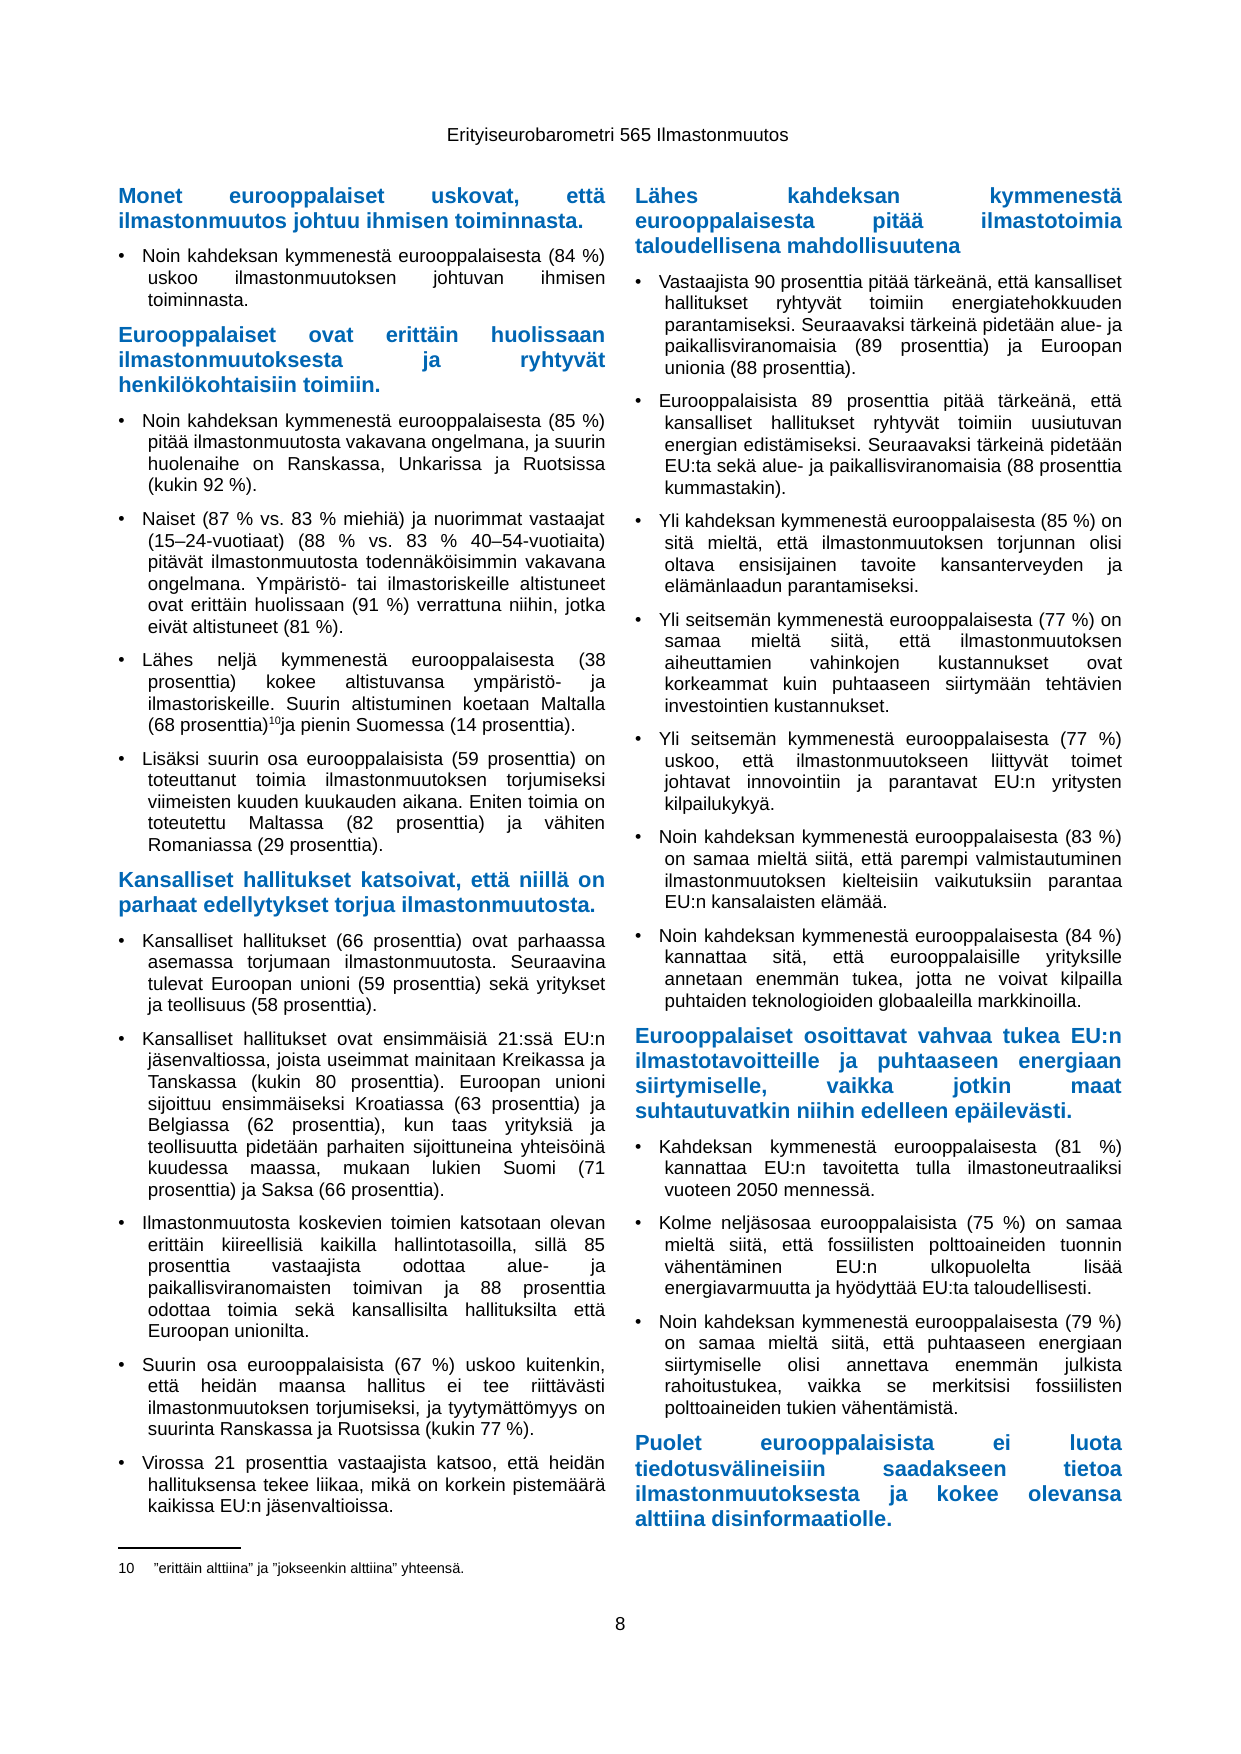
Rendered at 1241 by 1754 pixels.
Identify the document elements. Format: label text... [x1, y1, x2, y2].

list Noin kahdeksan kymmenestä eurooppalaisesta (83 %) on samaa mieltä siitä, että parempi valmistautuminen ilmastonmuutoksen kielteisiin vaikutuksiin parantaa EU:n kansalaisten elämää. [635, 826, 1122, 913]
text Monet eurooppalaiset uskovat, että ilmastonmuutos johtuu ihmisen toiminnasta. [118, 183, 605, 233]
list Ilmastonmuutosta koskevien toimien katsotaan olevan erittäin kiireellisiä kaikilla hallintotasoilla, sillä 85 prosenttia vastaajista odottaa alue- ja paikallisviranomaisten toimivan ja 88 prosenttia odottaa toimia sekä kansallisilta hallituksilta että Euroopan unionilta. [118, 1212, 605, 1342]
list Yli kahdeksan kymmenestä eurooppalaisesta (85 %) on sitä mieltä, että ilmastonmuutoksen torjunnan olisi oltava ensisijainen tavoite kansanterveyden ja elämänlaadun parantamiseksi. [635, 510, 1122, 596]
list Vastaajista 90 prosenttia pitää tärkeänä, että kansalliset hallitukset ryhtyvät toimiin energiatehokkuuden parantamiseksi. Seuraavaksi tärkeinä pidetään alue- ja paikallisviranomaisia (89 prosenttia) ja Euroopan unionia (88 prosenttia). [635, 271, 1122, 378]
list Noin kahdeksan kymmenestä eurooppalaisesta (85 %) pitää ilmastonmuutosta vakavana ongelmana, ja suurin huolenaihe on Ranskassa, Unkarissa ja Ruotsissa (kukin 92 %). [118, 409, 605, 496]
list Noin kahdeksan kymmenestä eurooppalaisesta (84 %) kannattaa sitä, että eurooppalaisille yrityksille annetaan enemmän tukea, jotta ne voivat kilpailla puhtaiden teknologioiden globaaleilla markkinoilla. [635, 924, 1122, 1011]
list Noin kahdeksan kymmenestä eurooppalaisesta (79 %) on samaa mieltä siitä, että puhtaaseen energiaan siirtymiselle olisi annettava enemmän julkista rahoitustukea, vaikka se merkitsisi fossiilisten polttoaineiden tukien vähentämistä. [635, 1310, 1122, 1418]
list Virossa 21 prosenttia vastaajista katsoo, että heidän hallituksensa tekee liikaa, mikä on korkein pistemäärä kaikissa EU:n jäsenvaltioissa. [118, 1452, 605, 1516]
list Naiset (87 % vs. 83 % miehiä) ja nuorimmat vastaajat (15–24-vuotiaat) (88 % vs. 83 % 40–54-vuotiaita) pitävät ilmastonmuutosta todennäköisimmin vakavana ongelmana. Ympäristö- tai ilmastoriskeille altistuneet ovat erittäin huolissaan (91 %) verrattuna niihin, jotka eivät altistuneet (81 %). [118, 508, 605, 637]
text Lähes kahdeksan kymmenestä eurooppalaisesta pitää ilmastotoimia taloudellisena mahdollisuutena [635, 183, 1122, 259]
list Kolme neljäsosaa eurooppalaisista (75 %) on samaa mieltä siitä, että fossiilisten polttoaineiden tuonnin vähentäminen EU:n ulkopuolelta lisää energiavarmuutta ja hyödyttää EU:ta taloudellisesti. [635, 1212, 1122, 1298]
text Puolet eurooppalaisista ei luota tiedotusvälineisiin saadakseen tietoa ilmastonmuutoksesta ja kokee olevansa alttiina disinformaatiolle. [635, 1430, 1122, 1531]
list Yli seitsemän kymmenestä eurooppalaisesta (77 %) uskoo, että ilmastonmuutokseen liittyvät toimet johtavat innovointiin ja parantavat EU:n yritysten kilpailukykyä. [635, 728, 1122, 814]
text Eurooppalaiset ovat erittäin huolissaan ilmastonmuutoksesta ja ryhtyvät henkilökohtaisiin toimiin. [118, 322, 605, 398]
list Eurooppalaisista 89 prosenttia pitää tärkeänä, että kansalliset hallitukset ryhtyvät toimiin uusiutuvan energian edistämiseksi. Seuraavaksi tärkeinä pidetään EU:ta sekä alue- ja paikallisviranomaisia (88 prosenttia kummastakin). [635, 390, 1122, 498]
list Kahdeksan kymmenestä eurooppalaisesta (81 %) kannattaa EU:n tavoitetta tulla ilmastoneutraaliksi vuoteen 2050 mennessä. [635, 1136, 1122, 1200]
text Kansalliset hallitukset katsoivat, että niillä on parhaat edellytykset torjua ilmastonmuutosta. [118, 867, 605, 917]
text Eurooppalaiset osoittavat vahvaa tukea EU:n ilmastotavoitteille ja puhtaaseen energiaan siirtymiselle, vaikka jotkin maat suhtautuvatkin niihin edelleen epäilevästi. [635, 1023, 1122, 1124]
list ”erittäin alttiina” ja ”jokseenkin alttiina” yhteensä. [118, 1560, 605, 1577]
list Noin kahdeksan kymmenestä eurooppalaisesta (84 %) uskoo ilmastonmuutoksen johtuvan ihmisen toiminnasta. [118, 245, 605, 310]
list Suurin osa eurooppalaisista (67 %) uskoo kuitenkin, että heidän maansa hallitus ei tee riittävästi ilmastonmuutoksen torjumiseksi, ja tyytymättömyys on suurinta Ranskassa ja Ruotsissa (kukin 77 %). [118, 1353, 605, 1440]
list Yli seitsemän kymmenestä eurooppalaisesta (77 %) on samaa mieltä siitä, että ilmastonmuutoksen aiheuttamien vahinkojen kustannukset ovat korkeammat kuin puhtaaseen siirtymään tehtävien investointien kustannukset. [635, 608, 1122, 716]
list Lähes neljä kymmenestä eurooppalaisesta (38 prosenttia) kokee altistuvansa ympäristö- ja ilmastoriskeille. Suurin altistuminen koetaan Maltalla (68 prosenttia)ja pienin Suomessa (14 prosenttia). [118, 649, 605, 735]
list Kansalliset hallitukset (66 prosenttia) ovat parhaassa asemassa torjumaan ilmastonmuutosta. Seuraavina tulevat Euroopan unioni (59 prosenttia) sekä yritykset ja teollisuus (58 prosenttia). [118, 929, 605, 1016]
list Lisäksi suurin osa eurooppalaisista (59 prosenttia) on toteuttanut toimia ilmastonmuutoksen torjumiseksi viimeisten kuuden kuukauden aikana. Eniten toimia on toteutettu Maltassa (82 prosenttia) ja vähiten Romaniassa (29 prosenttia). [118, 747, 605, 855]
list Kansalliset hallitukset ovat ensimmäisiä 21:ssä EU:n jäsenvaltiossa, joista useimmat mainitaan Kreikassa ja Tanskassa (kukin 80 prosenttia). Euroopan unioni sijoittuu ensimmäiseksi Kroatiassa (63 prosenttia) ja Belgiassa (62 prosenttia), kun taas yrityksiä ja teollisuutta pidetään parhaiten sijoittuneina yhteisöinä kuudessa maassa, mukaan lukien Suomi (71 prosenttia) ja Saksa (66 prosenttia). [118, 1028, 605, 1200]
